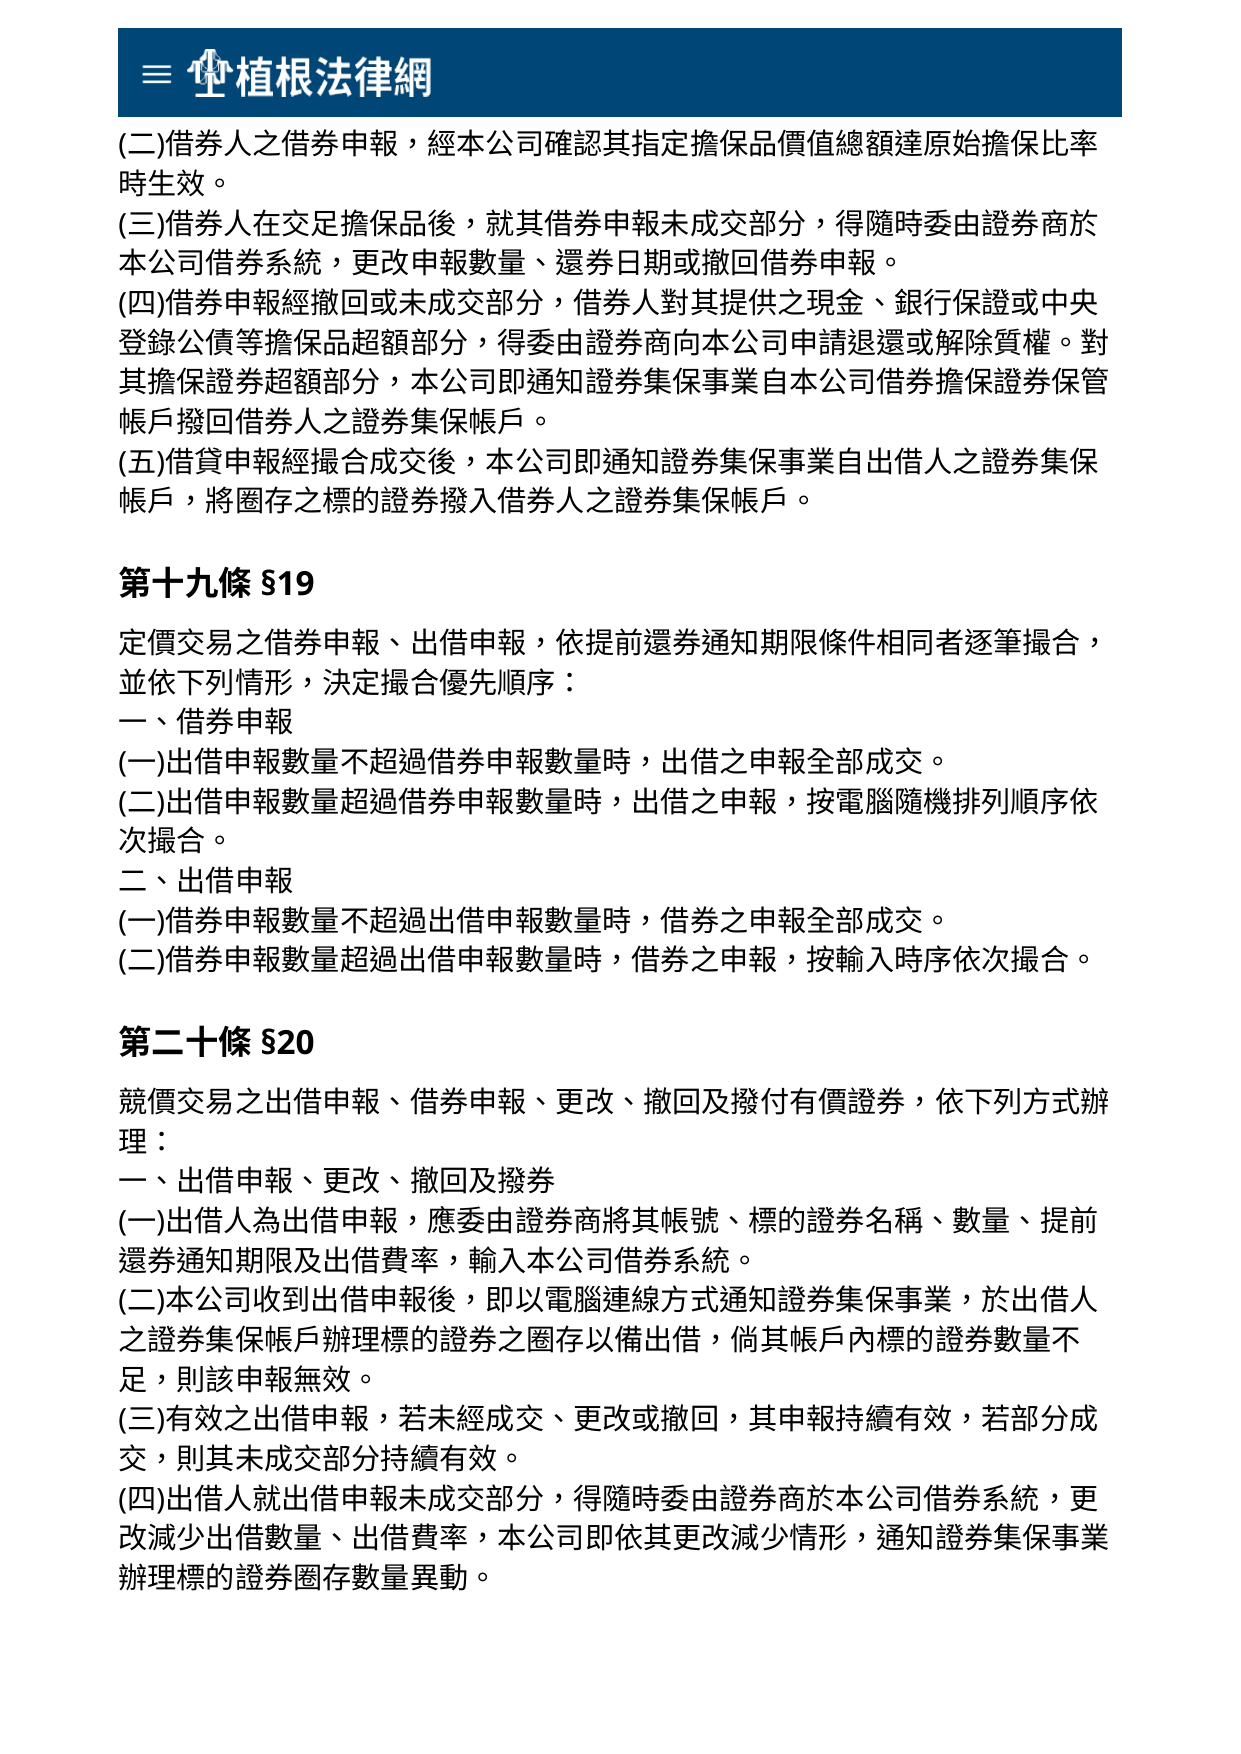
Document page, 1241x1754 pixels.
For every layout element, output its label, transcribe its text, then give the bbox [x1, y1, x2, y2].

text (五)借貸申報經撮合成交後，本公司即通知證券集保事業自出借人之證券集保帳戶，將圈存之標的證券撥入借券人之證券集保帳戶。 [118, 441, 1122, 520]
text 定價交易之借券申報、出借申報，依提前還券通知期限條件相同者逐筆撮合，並依下列情形，決定撮合優先順序： [118, 622, 1122, 702]
text (二)出借申報數量超過借券申報數量時，出借之申報，按電腦隨機排列順序依次撮合。 [118, 781, 1122, 860]
text (一)借券申報數量不超過出借申報數量時，借券之申報全部成交。 [118, 900, 1122, 940]
text (四)出借人就出借申報未成交部分，得隨時委由證券商於本公司借券系統，更改減少出借數量、出借費率，本公司即依其更改減少情形，通知證券集保事業辦理標的證券圈存數量異動。 [118, 1478, 1122, 1597]
text (二)本公司收到出借申報後，即以電腦連線方式通知證券集保事業，於出借人之證券集保帳戶辦理標的證券之圈存以備出借，倘其帳戶內標的證券數量不足，則該申報無效。 [118, 1279, 1122, 1399]
text 一、借券申報 [118, 702, 1122, 741]
text 第二十條 §20 [118, 1019, 1122, 1064]
text (一)出借人為出借申報，應委由證券商將其帳號、標的證券名稱、數量、提前還券通知期限及出借費率，輸入本公司借券系統。 [118, 1200, 1122, 1279]
text (二)借券申報數量超過出借申報數量時，借券之申報，按輸入時序依次撮合。 [118, 940, 1122, 979]
text (一)出借申報數量不超過借券申報數量時，出借之申報全部成交。 [118, 741, 1122, 781]
text (三)有效之出借申報，若未經成交、更改或撤回，其申報持續有效，若部分成交，則其未成交部分持續有效。 [118, 1399, 1122, 1478]
text 競價交易之出借申報、借券申報、更改、撤回及撥付有價證券，依下列方式辦理： [118, 1081, 1122, 1161]
text 第十九條 §19 [118, 560, 1122, 606]
text 二、出借申報 [118, 860, 1122, 900]
text (二)借券人之借券申報，經本公司確認其指定擔保品價值總額達原始擔保比率時生效。 [118, 123, 1122, 203]
text 一、出借申報、更改、撤回及撥券 [118, 1161, 1122, 1200]
text (三)借券人在交足擔保品後，就其借券申報未成交部分，得隨時委由證券商於本公司借券系統，更改申報數量、還券日期或撤回借券申報。 [118, 203, 1122, 282]
picture [118, 28, 1122, 117]
text (四)借券申報經撤回或未成交部分，借券人對其提供之現金、銀行保證或中央登錄公債等擔保品超額部分，得委由證券商向本公司申請退還或解除質權。對其擔保證券超額部分，本公司即通知證券集保事業自本公司借券擔保證券保管帳戶撥回借券人之證券集保帳戶。 [118, 282, 1122, 441]
